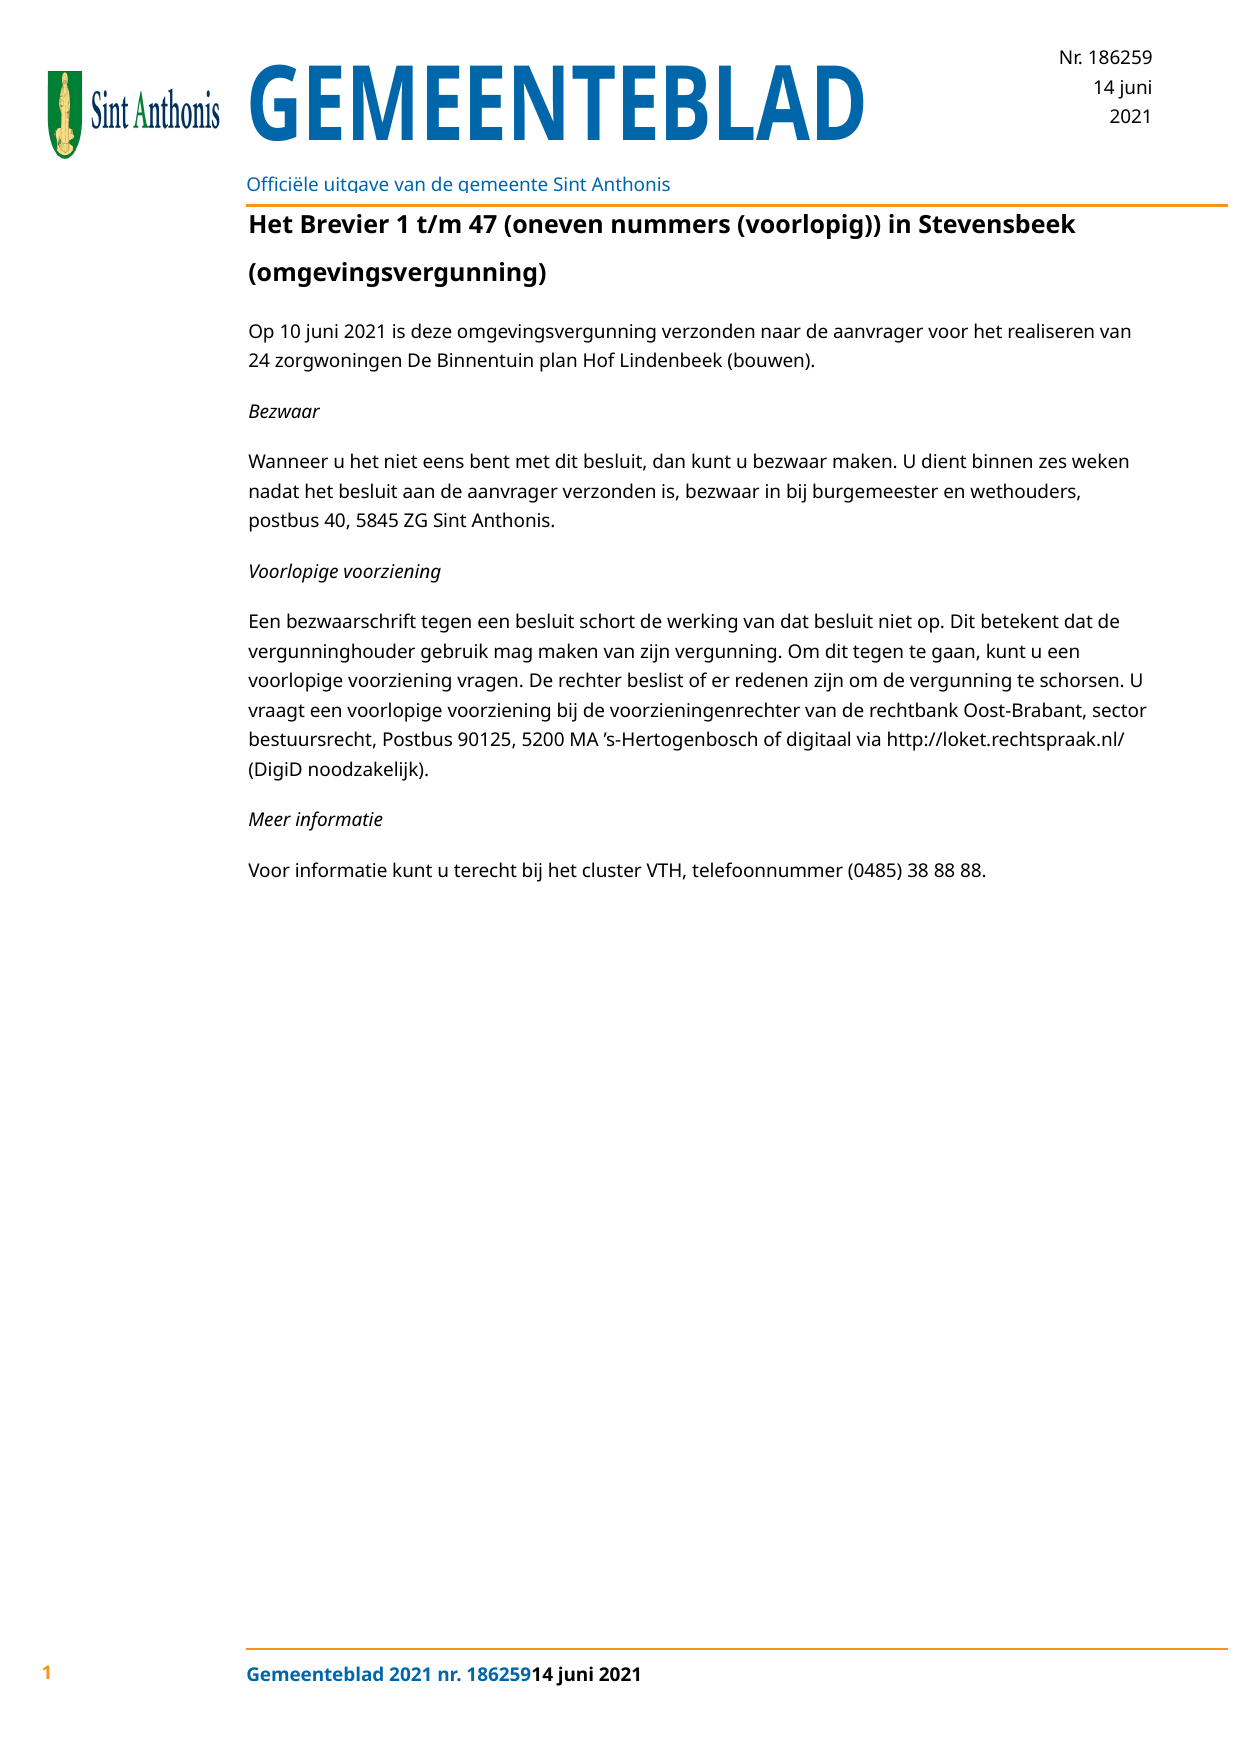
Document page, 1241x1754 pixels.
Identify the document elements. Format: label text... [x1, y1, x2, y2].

text Voorlopige voorziening [248, 558, 1152, 584]
text Een bezwaarschrift tegen een besluit schort de werking van dat besluit niet op. Dit betekent dat de vergunninghouder gebruik mag maken van zijn vergunning. Om dit tegen te gaan, kunt u een voorlopige voorziening vragen. De rechter beslist of er redenen zijn om de vergunning te schorsen. U vraagt een voorlopige voorziening bij de voorzieningenrechter van de rechtbank Oost-Brabant, sector bestuursrecht, Postbus 90125, 5200 MA ’s-Hertogenbosch of digitaal via http://loket.rechtspraak.nl/ (DigiD noodzakelijk). [248, 608, 1152, 782]
picture [41, 47, 231, 172]
text Het Brevier 1 t/m 47 (oneven nummers (voorlopig)) in Stevensbeek (omgevingsvergunning) [248, 207, 1152, 288]
text Op 10 juni 2021 is deze omgevingsvergunning verzonden naar de aanvrager voor het realiseren van 24 zorgwoningen De Binnentuin plan Hof Lindenbeek (bouwen). [248, 318, 1152, 373]
text Voor informatie kunt u terecht bij het cluster VTH, telefoonnummer (0485) 38 88 88. [248, 857, 1152, 883]
text Wanneer u het niet eens bent met dit besluit, dan kunt u bezwaar maken. U dient binnen zes weken nadat het besluit aan de aanvrager verzonden is, bezwaar in bij burgemeester en wethouders, postbus 40, 5845 ZG Sint Anthonis. [248, 448, 1152, 533]
text Bezwaar [248, 398, 1152, 424]
text Meer informatie [248, 807, 1152, 832]
